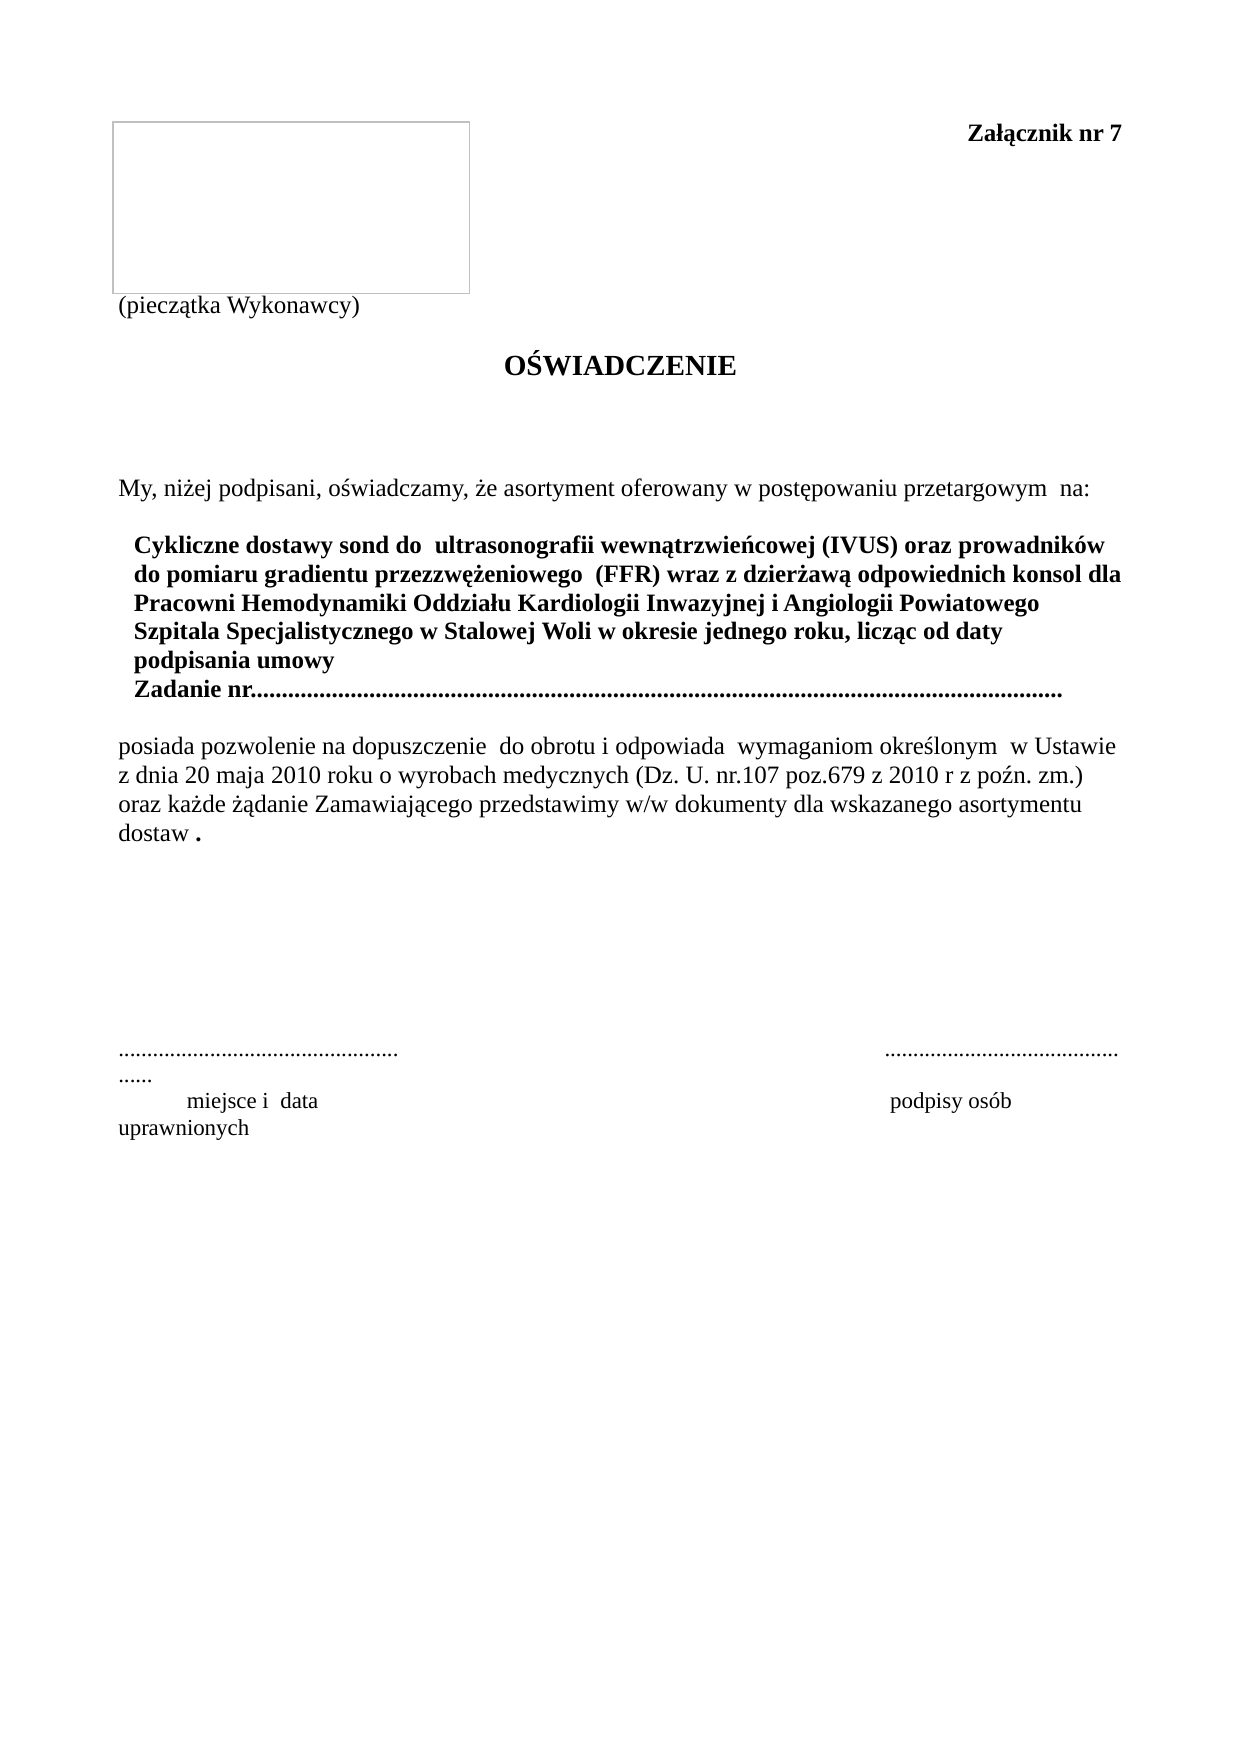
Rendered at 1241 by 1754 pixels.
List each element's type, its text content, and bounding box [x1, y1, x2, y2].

text (pieczątka Wykonawcy) [118, 291, 1122, 319]
text posiada pozwolenie na dopuszczenie do obrotu i odpowiada wymaganiom określonym w Ustawie z dnia 20 maja 2010 roku o wyrobach medycznych (Dz. U. nr.107 poz.679 z 2010 r z poźn. zm.) oraz każde żądanie Zamawiającego przedstawimy w/w dokumenty dla wskazanego asortymentu dostaw . [118, 731, 1122, 846]
text miejsce i data podpisy osób uprawnionych [118, 1087, 1122, 1140]
text Cykliczne dostawy sond do ultrasonografii wewnątrzwieńcowej (IVUS) oraz prowadników do pomiaru gradientu przezzwężeniowego (FFR) wraz z dzierżawą odpowiednich konsol dla Pracowni Hemodynamiki Oddziału Kardiologii Inwazyjnej i Angiologii Powiatowego Szpitala Specjalistycznego w Stalowej Woli w okresie jednego roku, licząc od daty podpisania umowy [134, 530, 1122, 674]
text Załącznik nr 7 [118, 118, 1122, 147]
text My, niżej podpisani, oświadczamy, że asortyment oferowany w postępowaniu przetargowym na: [118, 473, 1122, 501]
text Zadanie nr.................................................................................................................................. [134, 674, 1122, 703]
subtitle OŚWIADCZENIE [118, 348, 1122, 382]
text ................................................. ............................................... [118, 1034, 1122, 1087]
